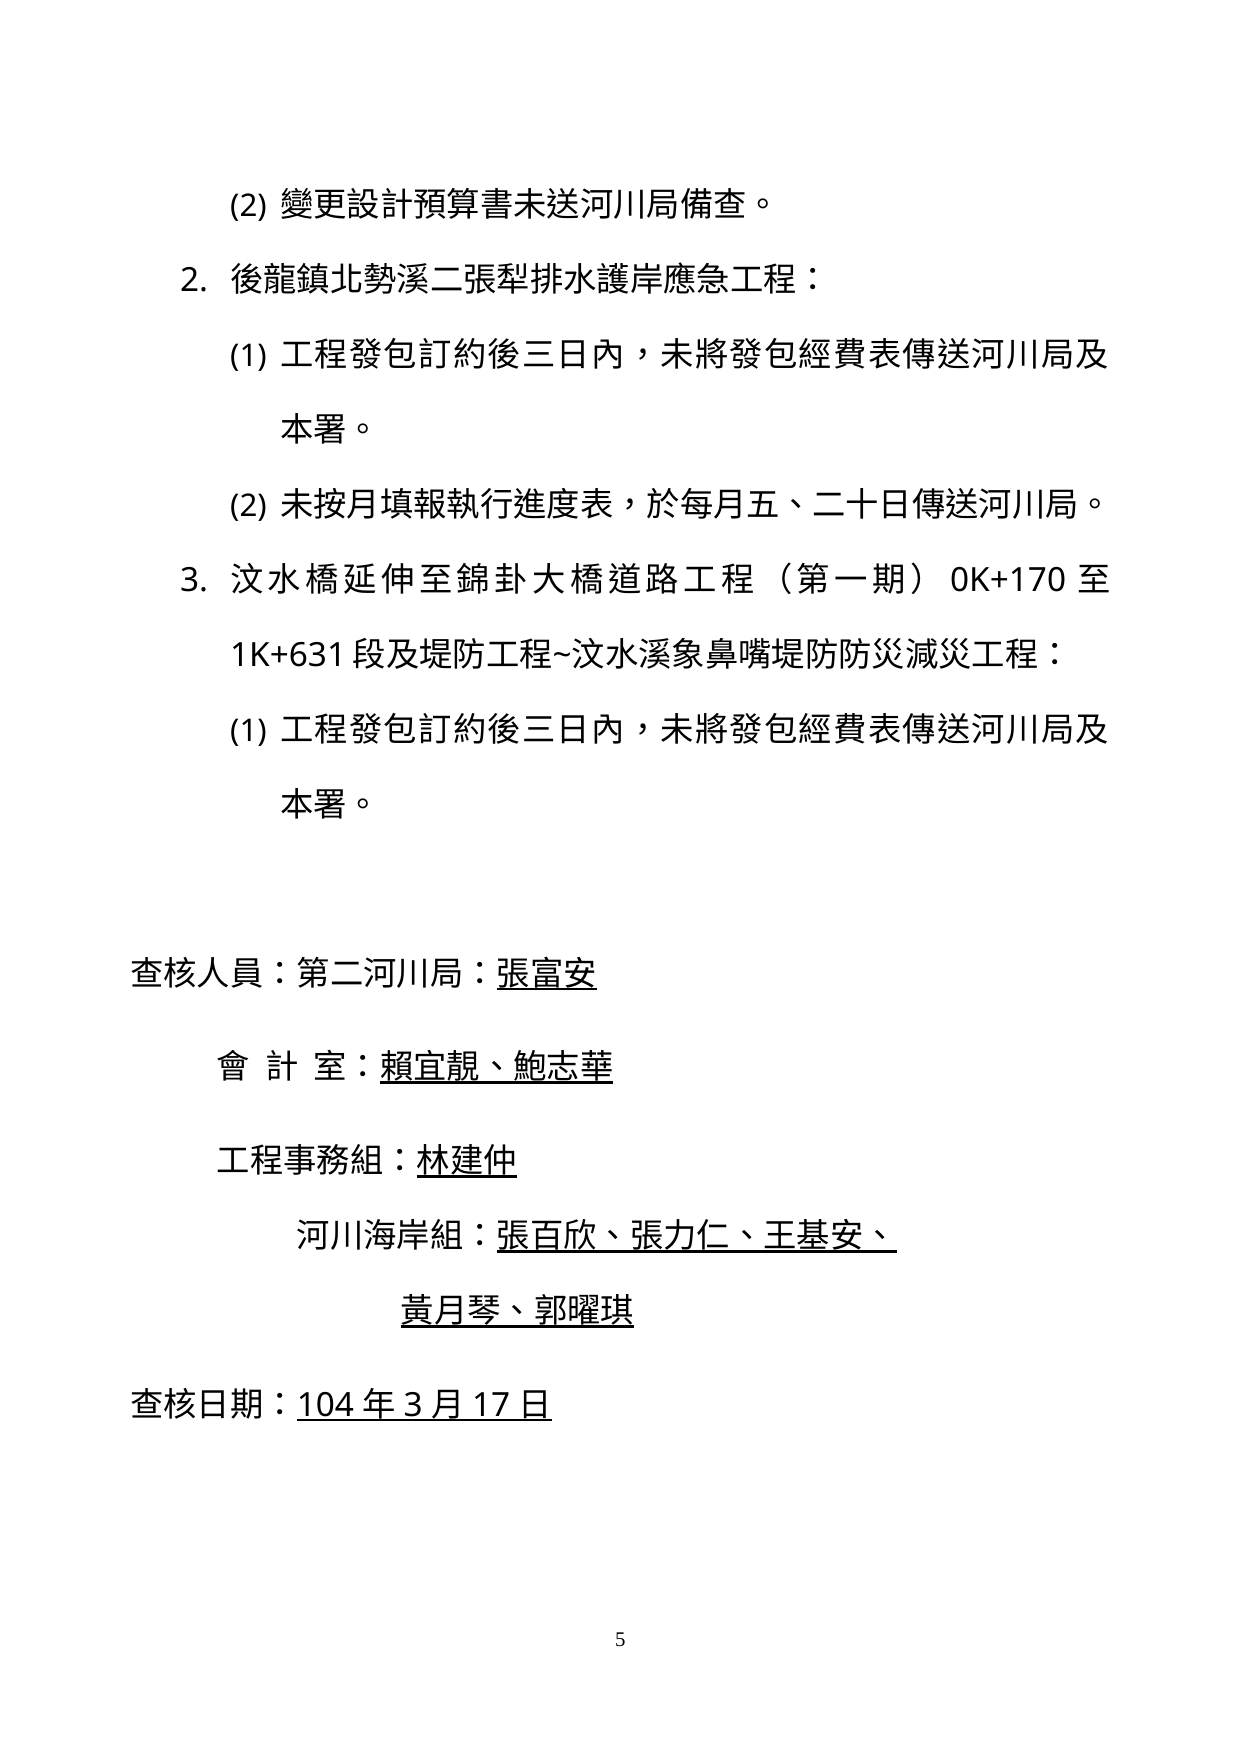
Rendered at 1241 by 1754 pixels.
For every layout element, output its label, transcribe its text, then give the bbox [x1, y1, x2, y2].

list 工程發包訂約後三日內，未將發包經費表傳送河川局及本署。 [230, 314, 1110, 464]
text 工程事務組：林建仲 [130, 1121, 1110, 1196]
list 後龍鎮北勢溪二張犁排水護岸應急工程： [180, 239, 1110, 314]
text 河川海岸組：張百欣、張力仁、王基安、 [130, 1196, 1110, 1271]
list 變更設計預算書未送河川局備查。 [230, 164, 1110, 239]
text 查核人員：第二河川局：張富安 [130, 933, 1110, 1008]
text 會 計 室：賴宜靚、鮑志華 [130, 1027, 1110, 1102]
text 黃月琴、郭曜琪 [130, 1271, 1110, 1346]
text 查核日期：104 年 3 月 17 日 [130, 1364, 1110, 1439]
list 工程發包訂約後三日內，未將發包經費表傳送河川局及本署。 [230, 689, 1110, 839]
list 汶水橋延伸至錦卦大橋道路工程（第一期）0K+170至1K+631段及堤防工程~汶水溪象鼻嘴堤防防災減災工程： [180, 539, 1110, 689]
list 未按月填報執行進度表，於每月五、二十日傳送河川局。 [230, 464, 1110, 539]
